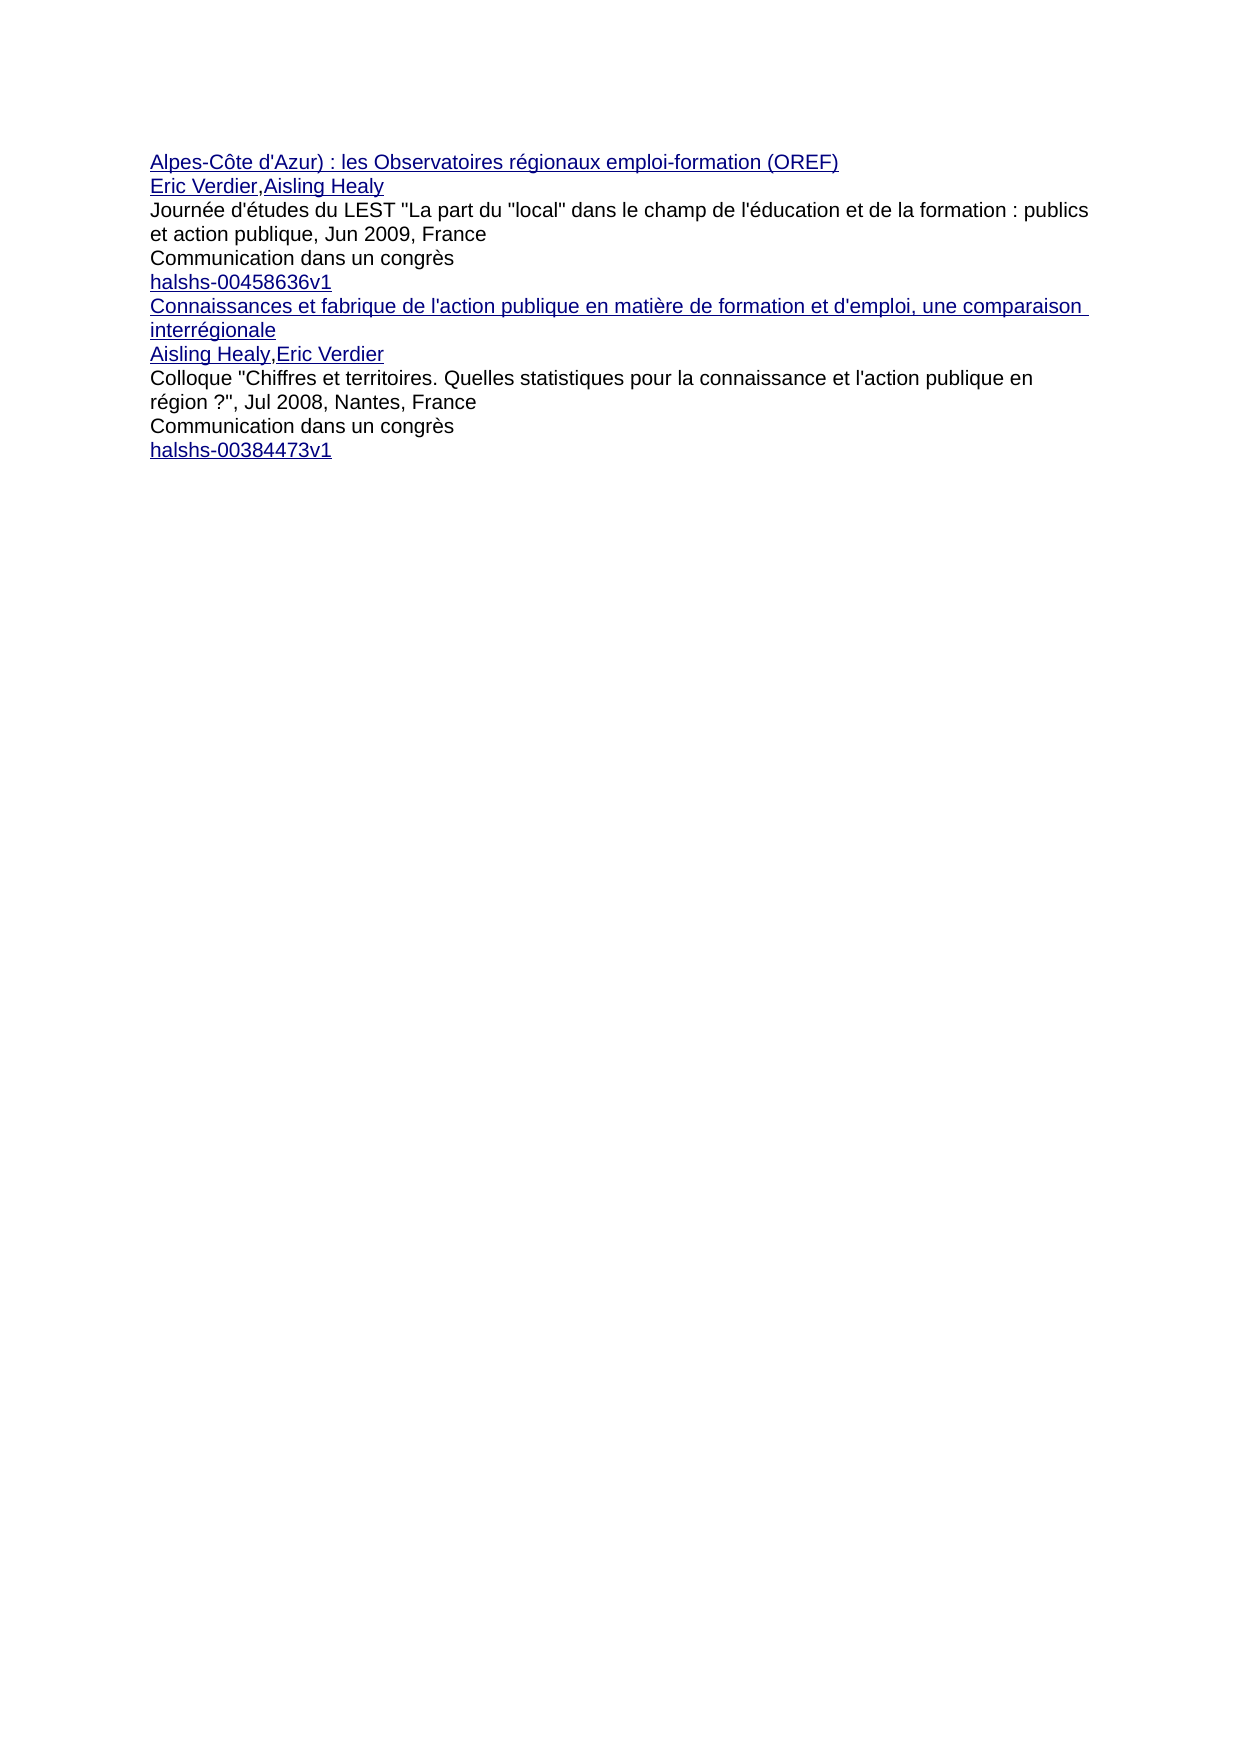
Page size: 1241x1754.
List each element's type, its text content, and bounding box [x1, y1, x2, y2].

table_cell Dispositifs de connaissance et espaces d'action publique en région (Rhône Alpes versus Provence-Alpes-Côte d'Azur) : les Observatoires régionaux emploi-formation (OREF) Eric Verdier,Aisling Healy Journée d'études du LEST "La part du "local" dans le champ de l'éducation et de la formation : publics et action publique, Jun 2009, France Communication dans un congrès halshs-00458636v1 [150, 150, 1090, 294]
table_cell Connaissances et fabrique de l'action publique en matière de formation et d'emploi, une comparaison interrégionale Aisling Healy,Eric Verdier Colloque "Chiffres et territoires. Quelles statistiques pour la connaissance et l'action publique en région ?", Jul 2008, Nantes, France Communication dans un congrès halshs-00384473v1 [150, 294, 1090, 461]
